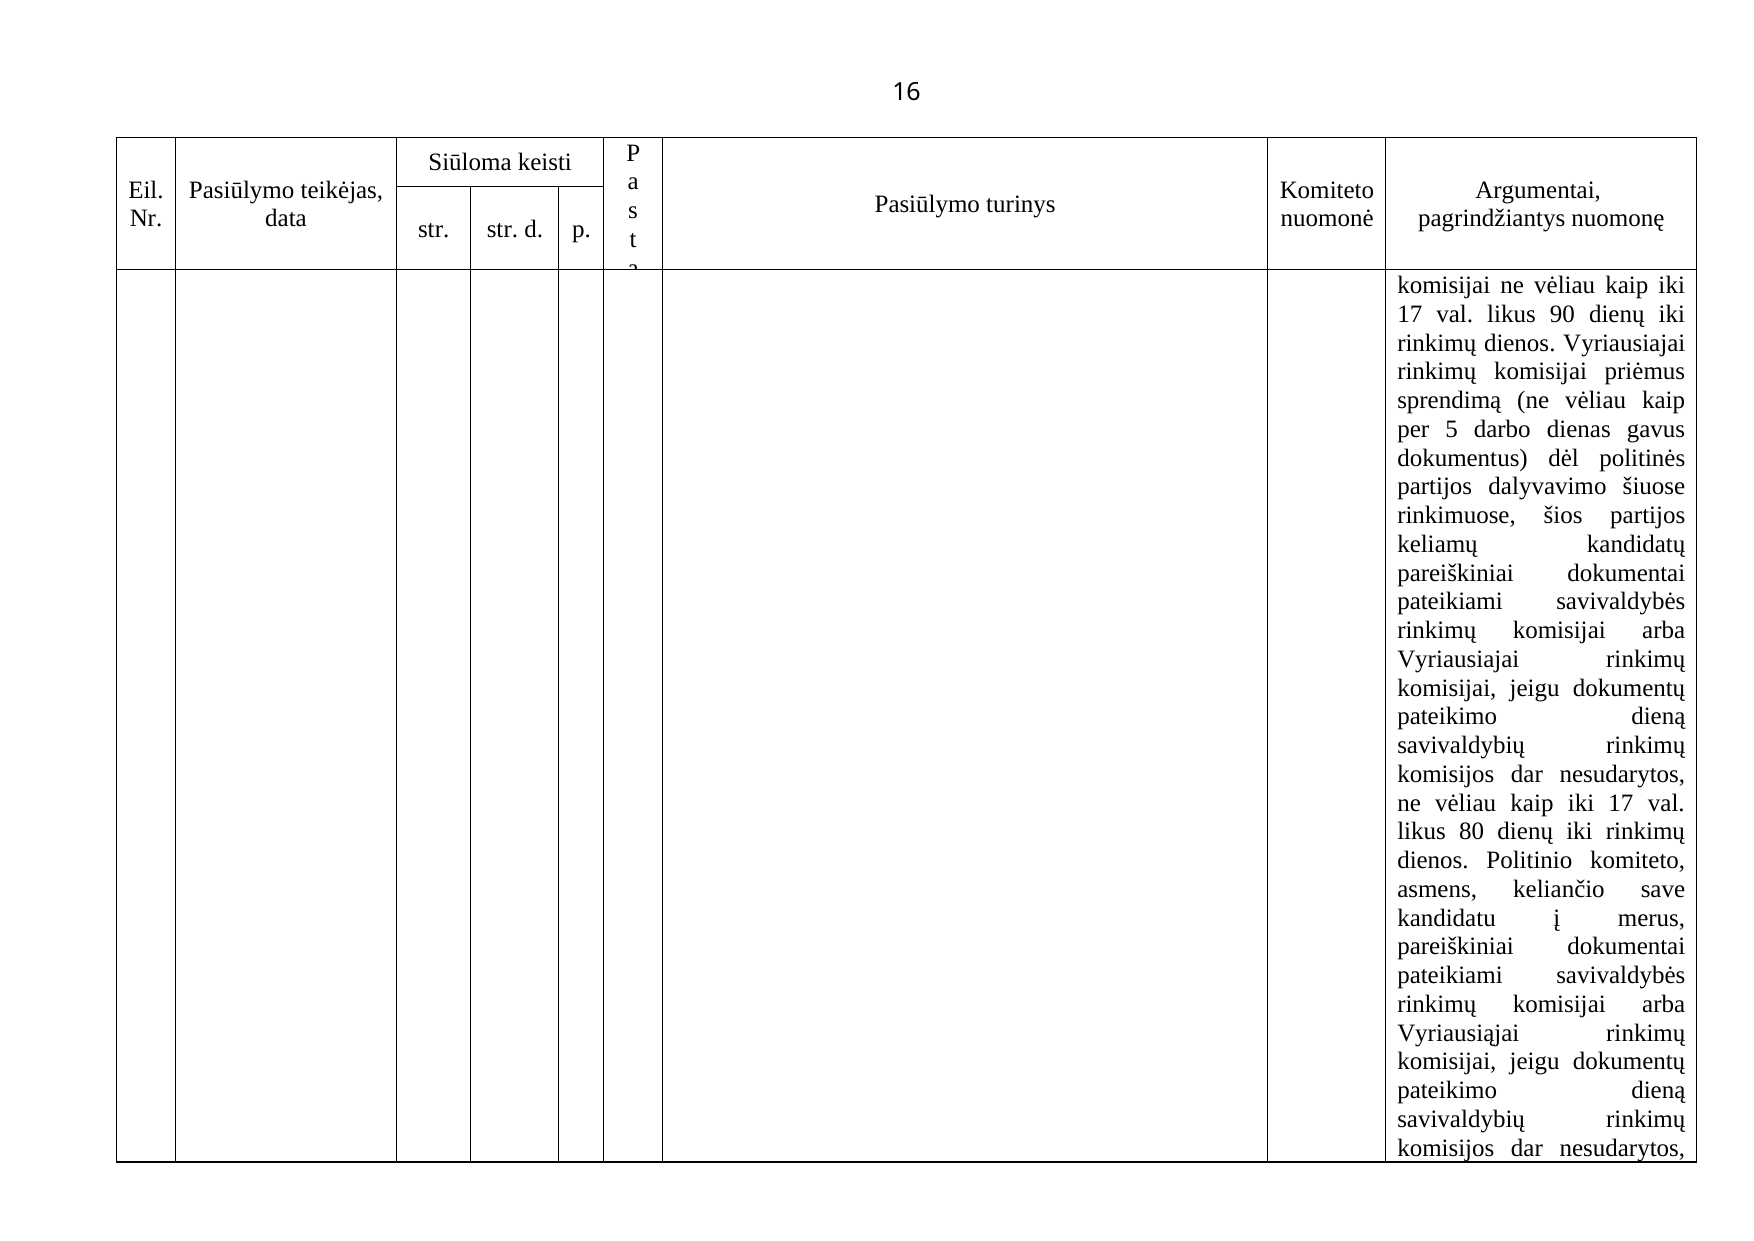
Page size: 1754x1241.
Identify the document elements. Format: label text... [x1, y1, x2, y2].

table_cell [663, 270, 1267, 1161]
table_header Siūloma keisti [397, 138, 603, 186]
table_cell [1268, 270, 1385, 1161]
table_cell str. [397, 187, 470, 269]
table_cell komisijai ne vėliau kaip iki 17 val. likus 90 dienų iki rinkimų dienos. Vyriausiajai rinkimų komisijai priėmus sprendimą (ne vėliau kaip per 5 darbo dienas gavus dokumentus) dėl politinės partijos dalyvavimo šiuose rinkimuose, šios partijos keliamų kandidatų pareiškiniai dokumentai pateikiami savivaldybės rinkimų komisijai arba Vyriausiajai rinkimų komisijai, jeigu dokumentų pateikimo dieną savivaldybių rinkimų komisijos dar nesudarytos, ne vėliau kaip iki 17 val. likus 80 dienų iki rinkimų dienos. Politinio komiteto, asmens, keliančio save kandidatu į merus, pareiškiniai dokumentai pateikiami savivaldybės rinkimų komisijai arba Vyriausiąjai rinkimų komisijai, jeigu dokumentų pateikimo dieną savivaldybių rinkimų komisijos dar nesudarytos, [1386, 270, 1696, 1161]
table_cell [604, 270, 662, 1161]
table_cell [559, 270, 603, 1161]
table_header Argumentai, pagrindžiantys nuomonę [1386, 138, 1696, 269]
table_header Pastabos [604, 138, 662, 269]
table_cell [176, 270, 396, 1161]
table_header Eil. Nr. [117, 138, 175, 269]
table_header Pasiūlymo teikėjas, data [176, 138, 396, 269]
table_cell [471, 270, 558, 1161]
table_cell [397, 270, 470, 1161]
table_cell str. d. [471, 187, 558, 269]
table_cell [117, 270, 175, 1161]
table_header Komiteto nuomonė [1268, 138, 1385, 269]
table_header Pasiūlymo turinys [663, 138, 1267, 269]
table_cell p. [559, 187, 603, 269]
